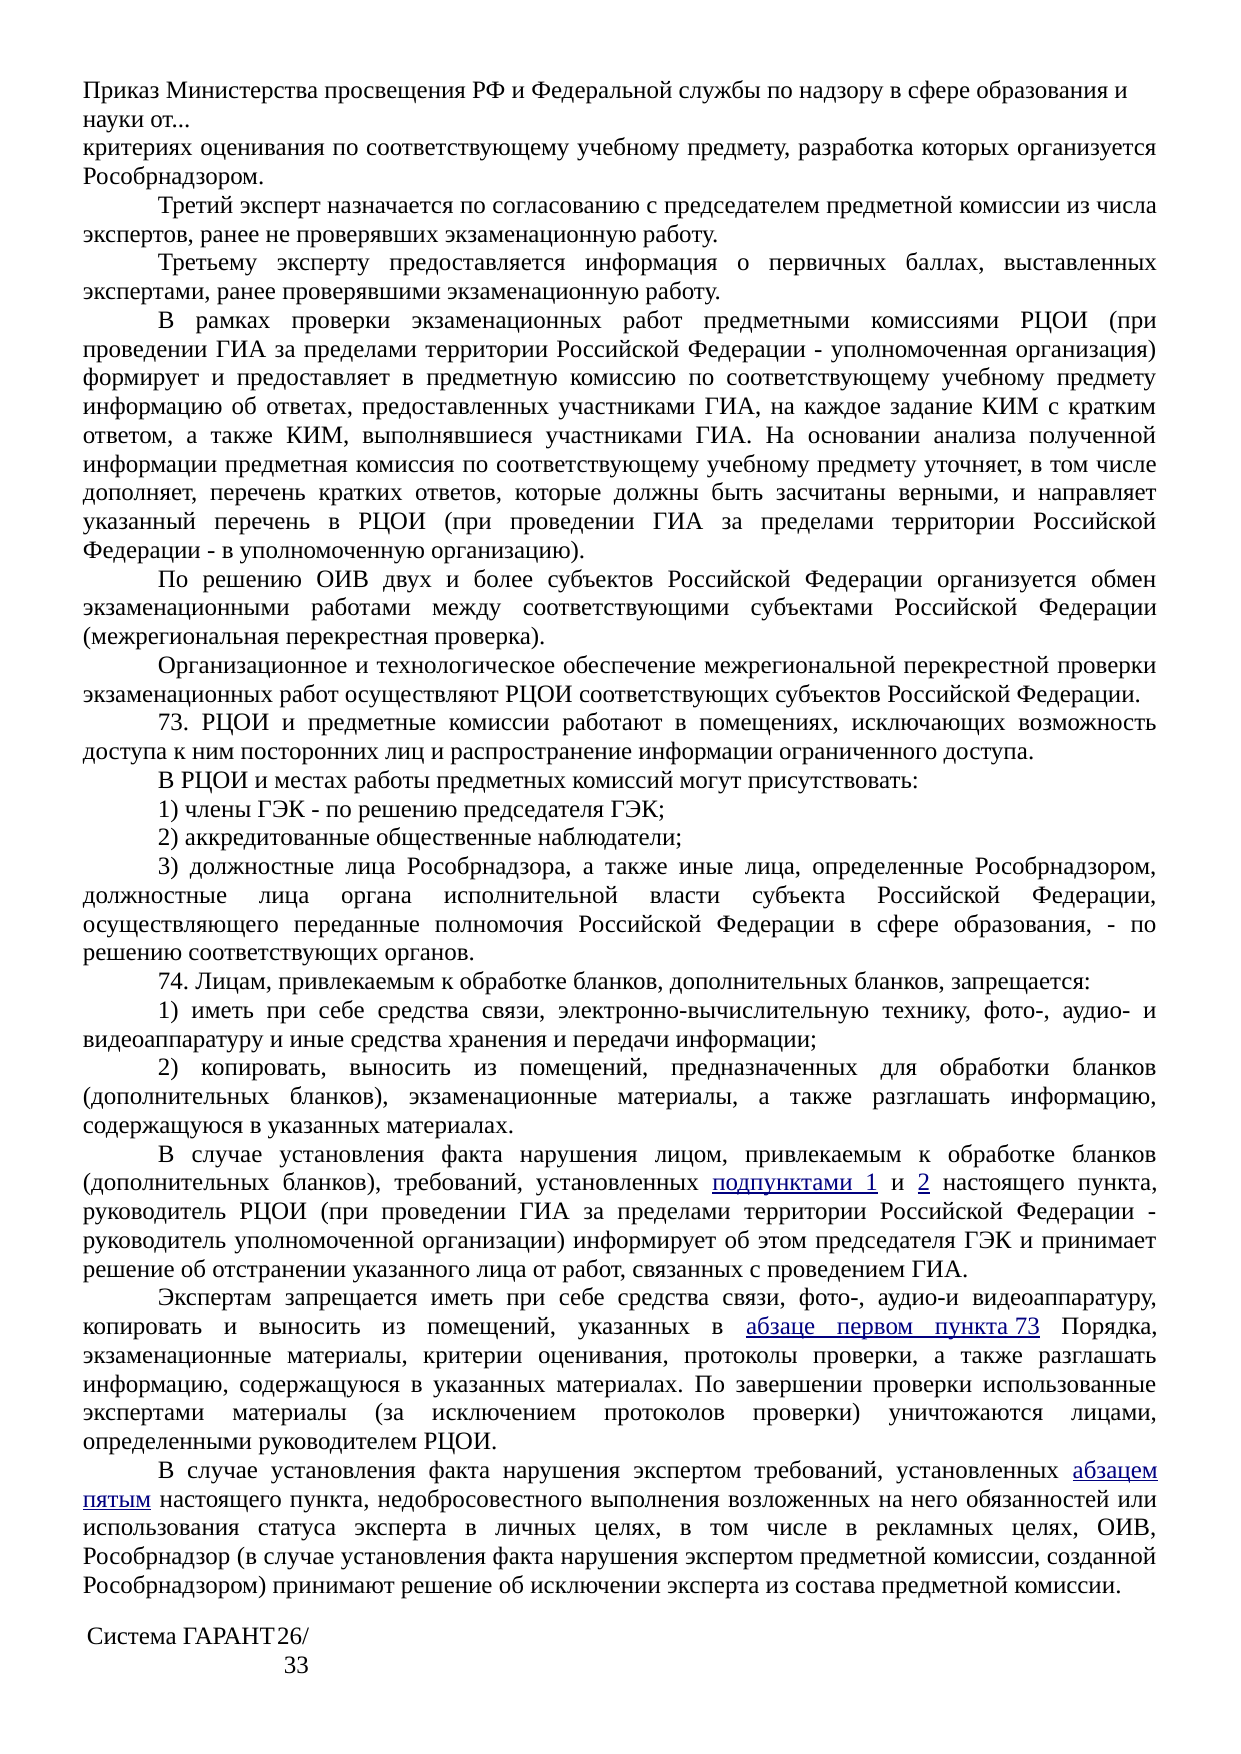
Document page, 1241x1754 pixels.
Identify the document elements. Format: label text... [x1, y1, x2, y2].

text 1) иметь при себе средства связи, электронно-вычислительную технику, фото-, аудио- и видеоаппаратуру и иные средства хранения и передачи информации; [83, 995, 1157, 1052]
text 73. РЦОИ и предметные комиссии работают в помещениях, исключающих возможность доступа к ним посторонних лиц и распространение информации ограниченного доступа. [83, 707, 1157, 765]
text 2) аккредитованные общественные наблюдатели; [83, 822, 1157, 851]
text 3) должностные лица Рособрнадзора, а также иные лица, определенные Рособрнадзором, должностные лица органа исполнительной власти субъекта Российской Федерации, осуществляющего переданные полномочия Российской Федерации в сфере образования, - по решению соответствующих органов. [83, 851, 1157, 966]
text Третьему эксперту предоставляется информация о первичных баллах, выставленных экспертами, ранее проверявшими экзаменационную работу. [83, 247, 1157, 305]
text В РЦОИ и местах работы предметных комиссий могут присутствовать: [83, 765, 1157, 794]
text В случае установления факта нарушения экспертом требований, установленных абзацем пятым настоящего пункта, недобросовестного выполнения возложенных на него обязанностей или использования статуса эксперта в личных целях, в том числе в рекламных целях, ОИВ, Рособрнадзор (в случае установления факта нарушения экспертом предметной комиссии, созданной Рособрнадзором) принимают решение об исключении эксперта из состава предметной комиссии. [83, 1455, 1157, 1599]
text 1) члены ГЭК - по решению председателя ГЭК; [83, 794, 1157, 822]
text В рамках проверки экзаменационных работ предметными комиссиями РЦОИ (при проведении ГИА за пределами территории Российской Федерации - уполномоченная организация) формирует и предоставляет в предметную комиссию по соответствующему учебному предмету информацию об ответах, предоставленных участниками ГИА, на каждое задание КИМ с кратким ответом, а также КИМ, выполнявшиеся участниками ГИА. На основании анализа полученной информации предметная комиссия по соответствующему учебному предмету уточняет, в том числе дополняет, перечень кратких ответов, которые должны быть засчитаны верными, и направляет указанный перечень в РЦОИ (при проведении ГИА за пределами территории Российской Федерации - в уполномоченную организацию). [83, 305, 1157, 564]
text критериях оценивания по соответствующему учебному предмету, разработка которых организуется Рособрнадзором. [83, 132, 1157, 190]
text В случае установления факта нарушения лицом, привлекаемым к обработке бланков (дополнительных бланков), требований, установленных подпунктами 1 и 2 настоящего пункта, руководитель РЦОИ (при проведении ГИА за пределами территории Российской Федерации - руководитель уполномоченной организации) информирует об этом председателя ГЭК и принимает решение об отстранении указанного лица от работ, связанных с проведением ГИА. [83, 1139, 1157, 1282]
text 2) копировать, выносить из помещений, предназначенных для обработки бланков (дополнительных бланков), экзаменационные материалы, а также разглашать информацию, содержащуюся в указанных материалах. [83, 1052, 1157, 1139]
text 74. Лицам, привлекаемым к обработке бланков, дополнительных бланков, запрещается: [83, 966, 1157, 995]
text Третий эксперт назначается по согласованию с председателем предметной комиссии из числа экспертов, ранее не проверявших экзаменационную работу. [83, 190, 1157, 247]
text Организационное и технологическое обеспечение межрегиональной перекрестной проверки экзаменационных работ осуществляют РЦОИ соответствующих субъектов Российской Федерации. [83, 650, 1157, 707]
text По решению ОИВ двух и более субъектов Российской Федерации организуется обмен экзаменационными работами между соответствующими субъектами Российской Федерации (межрегиональная перекрестная проверка). [83, 564, 1157, 650]
text Экспертам запрещается иметь при себе средства связи, фото-, аудио-и видеоаппаратуру, копировать и выносить из помещений, указанных в абзаце первом пункта 73 Порядка, экзаменационные материалы, критерии оценивания, протоколы проверки, а также разглашать информацию, содержащуюся в указанных материалах. По завершении проверки использованные экспертами материалы (за исключением протоколов проверки) уничтожаются лицами, определенными руководителем РЦОИ. [83, 1282, 1157, 1455]
